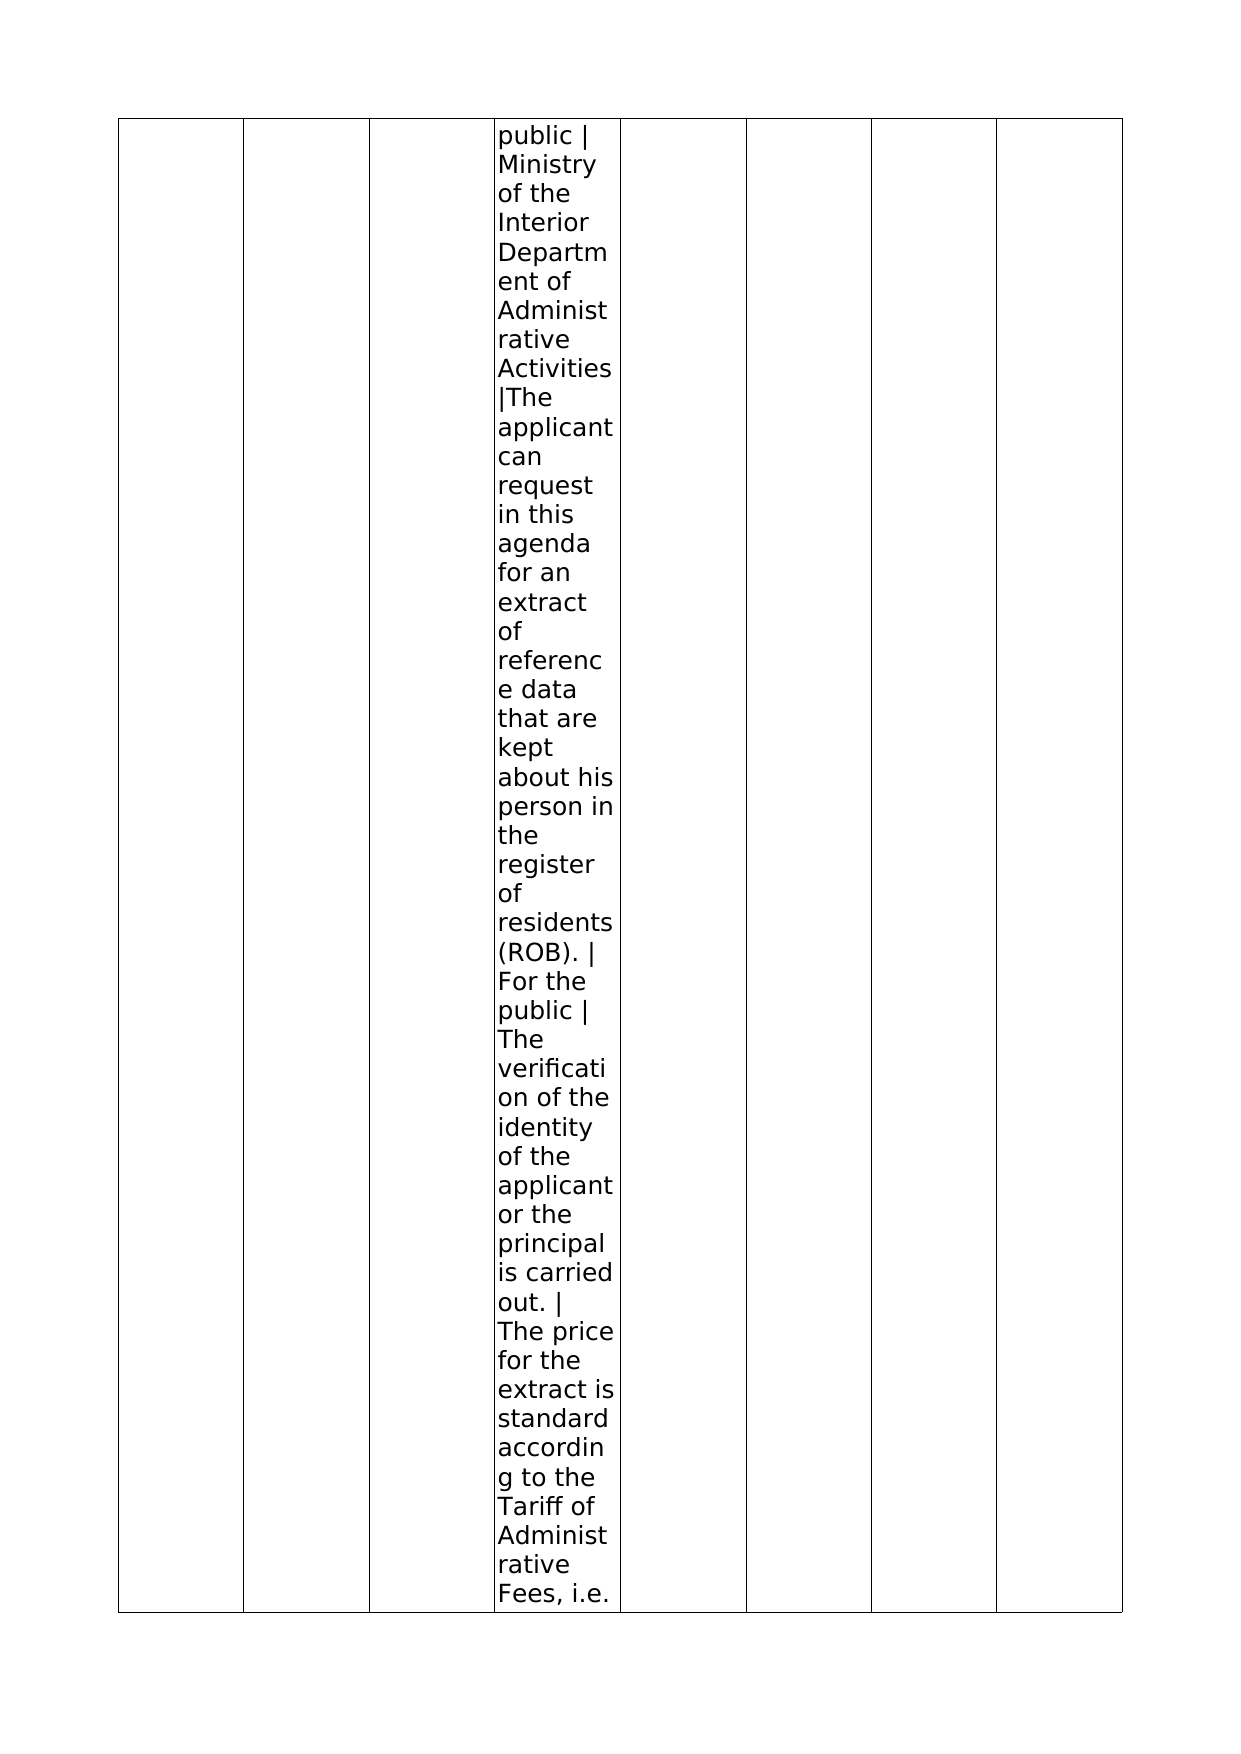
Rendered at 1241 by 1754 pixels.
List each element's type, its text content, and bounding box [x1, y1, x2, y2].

table_cell [872, 119, 996, 1612]
table_cell [370, 119, 494, 1612]
table_cell [997, 119, 1122, 1612]
table_cell public | Ministry of the Interior Department of Administrative Activities |The applicant can request in this agenda for an extract of reference data that are kept about his person in the register of residents (ROB). | For the public |The verification of the identity of the applicant or the principal is carried out. | The price for the extract is standard according to the Tariff of Administrative Fees, i.e. [495, 119, 620, 1612]
table_cell [747, 119, 871, 1612]
table_cell [119, 119, 243, 1612]
table_cell [244, 119, 369, 1612]
table_cell [621, 119, 746, 1612]
